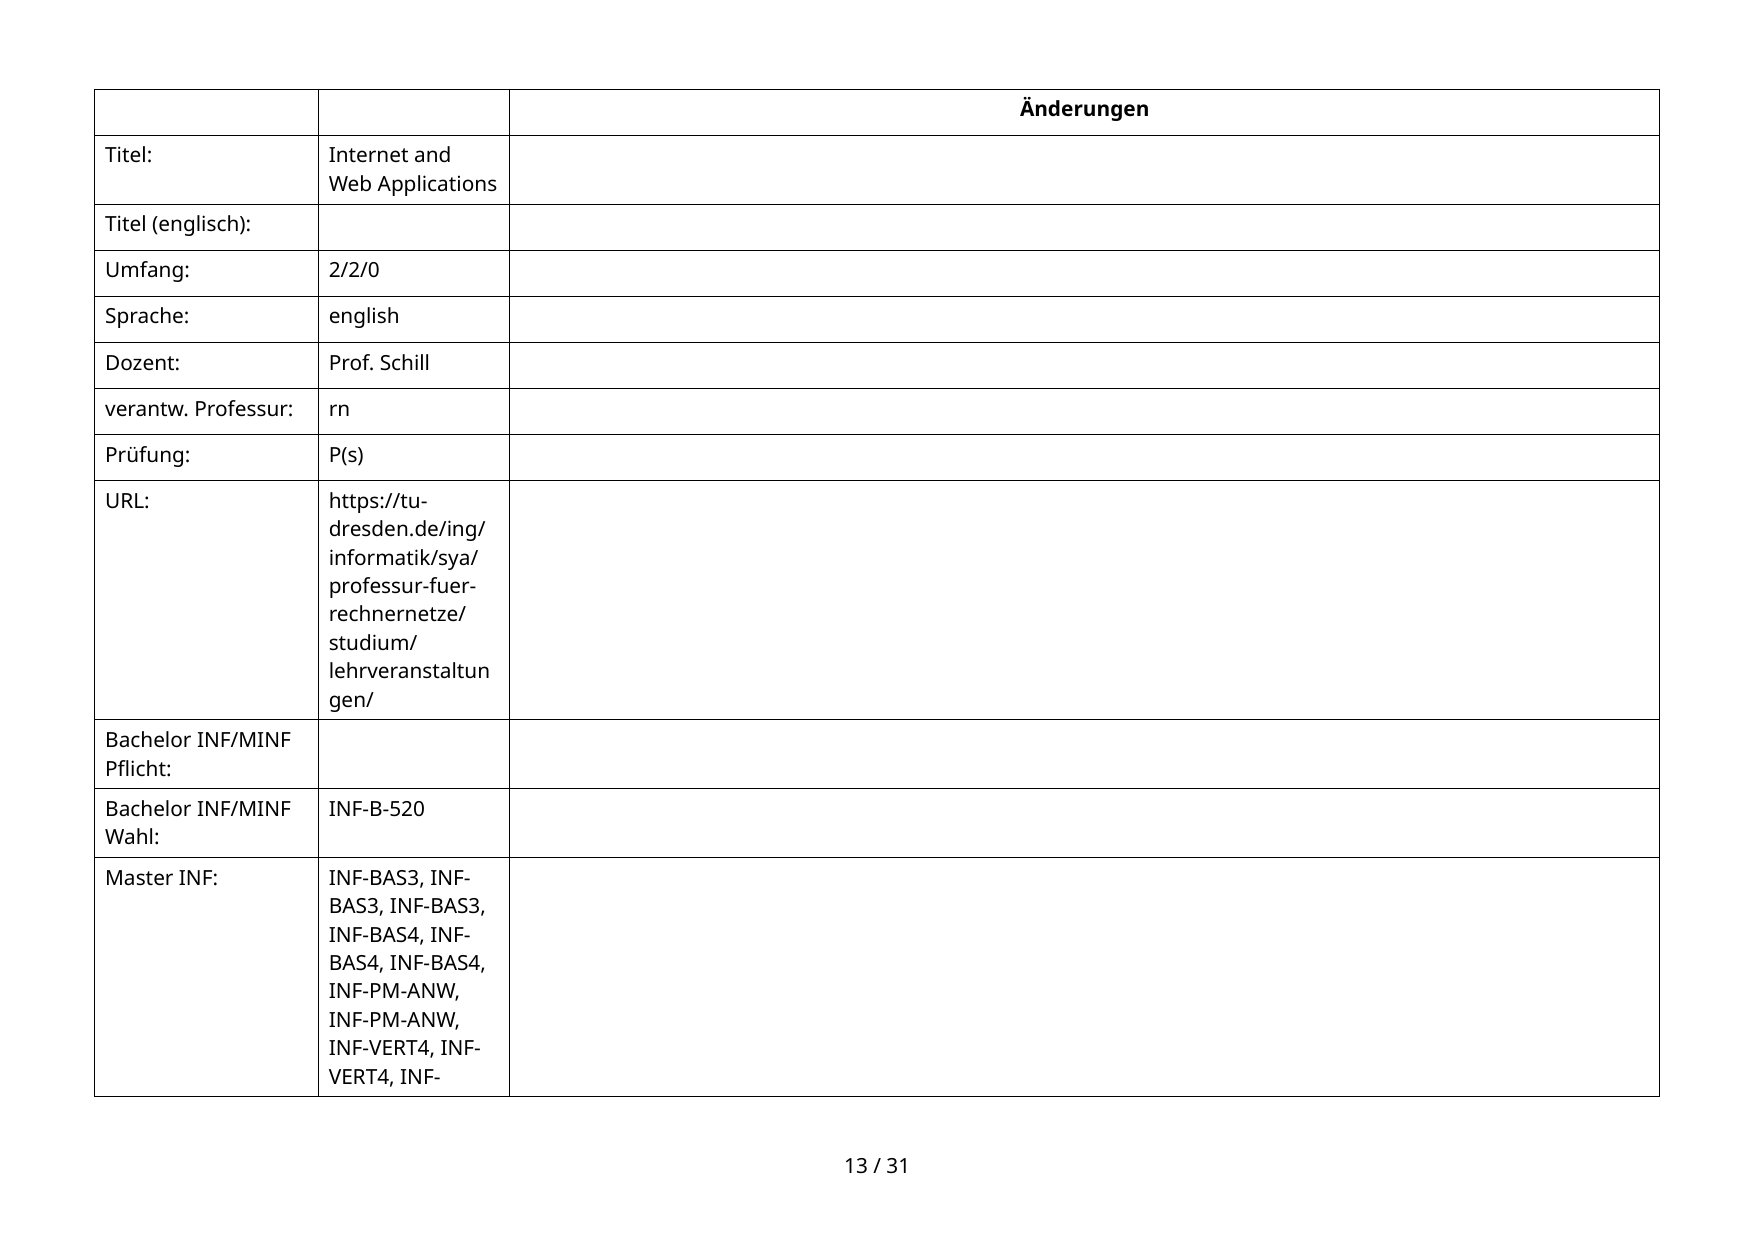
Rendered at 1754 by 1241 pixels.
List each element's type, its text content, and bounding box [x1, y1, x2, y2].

table_header Änderungen [510, 90, 1659, 134]
table_cell verantw. Professur: [95, 389, 318, 434]
table_cell [510, 435, 1659, 480]
table_cell [510, 720, 1659, 788]
table_cell https://tu-dresden.de/ing/informatik/sya/professur-fuer-rechnernetze/studium/lehrveranstaltungen/ [319, 481, 509, 719]
table_cell Bachelor INF/MINF Pflicht: [95, 720, 318, 788]
table_cell Bachelor INF/MINF Wahl: [95, 789, 318, 857]
table_cell Prüfung: [95, 435, 318, 480]
table_cell [510, 858, 1659, 1096]
table_cell INF-BAS3, INF-BAS3, INF-BAS3, INF-BAS4, INF-BAS4, INF-BAS4, INF-PM-ANW, INF-PM-ANW, INF-VERT4, INF-VERT4, INF- [319, 858, 509, 1096]
table_cell [510, 136, 1659, 203]
table_cell [510, 789, 1659, 857]
table_cell rn [319, 389, 509, 434]
table_cell P(s) [319, 435, 509, 480]
table_cell Internet and Web Applications [319, 136, 509, 203]
table_cell Prof. Schill [319, 343, 509, 388]
table_header [319, 90, 509, 134]
table_cell english [319, 297, 509, 342]
table_cell [510, 389, 1659, 434]
table_cell [510, 205, 1659, 249]
table_cell Dozent: [95, 343, 318, 388]
table_cell [510, 481, 1659, 719]
table_cell Sprache: [95, 297, 318, 342]
table_cell Titel: [95, 136, 318, 203]
table_cell [319, 205, 509, 249]
table_header [95, 90, 318, 134]
table_cell URL: [95, 481, 318, 719]
table_cell [319, 720, 509, 788]
table_cell [510, 343, 1659, 388]
table_cell Master INF: [95, 858, 318, 1096]
table_cell 2/2/0 [319, 251, 509, 296]
table_cell [510, 251, 1659, 296]
table_cell [510, 297, 1659, 342]
table_cell INF-B-520 [319, 789, 509, 857]
table_cell Umfang: [95, 251, 318, 296]
table_cell Titel (englisch): [95, 205, 318, 249]
